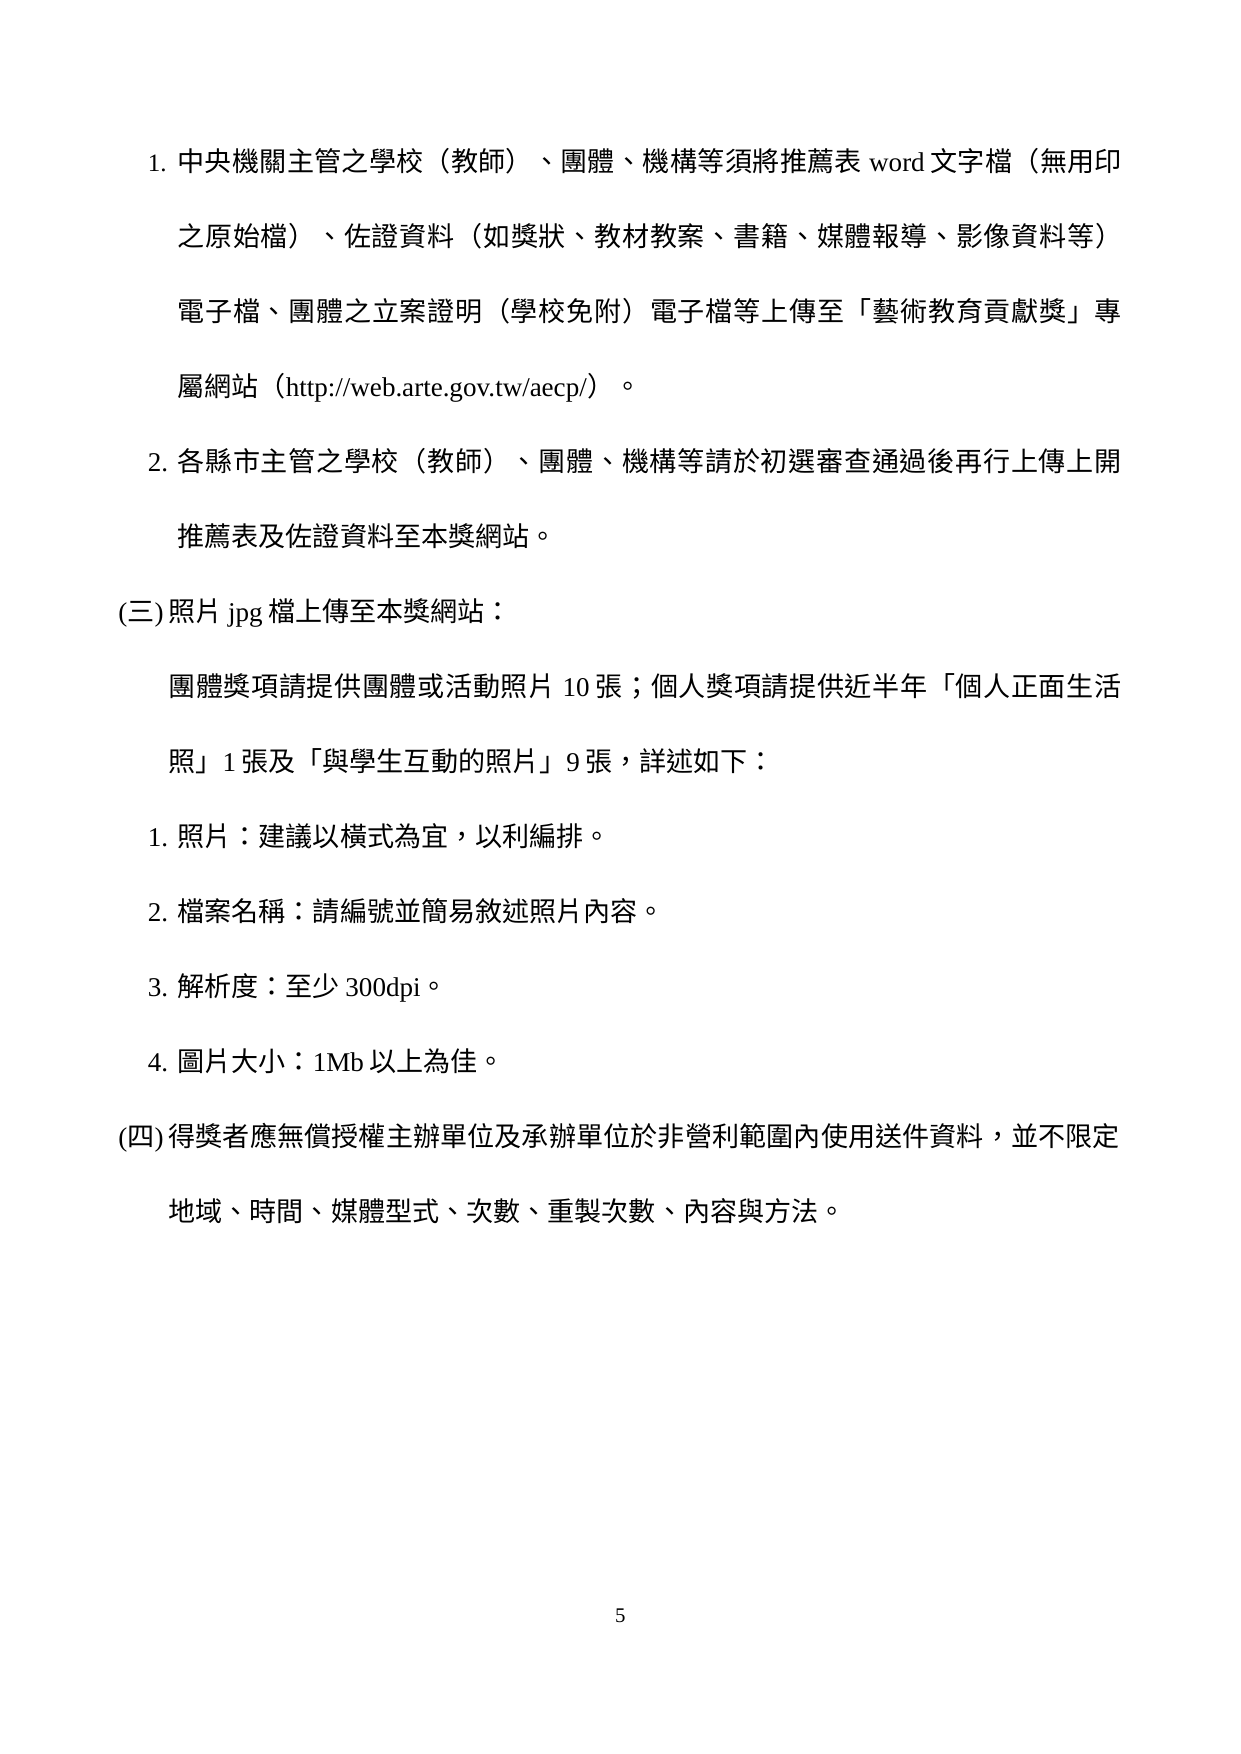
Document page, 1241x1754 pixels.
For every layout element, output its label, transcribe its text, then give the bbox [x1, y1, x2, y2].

list 中央機關主管之學校（教師）、團體、機構等須將推薦表word文字檔（無用印 之原始檔）、佐證資料（如獎狀、教材教案、書籍、媒體報導、影像資料等）電子檔、團體之立案證明（學校免附）電子檔等上傳至「藝術教育貢獻獎」專屬網站（http://web.arte.gov.tw/aecp/）。 [148, 122, 1122, 422]
list 團體獎項請提供團體或活動照片10張；個人獎項請提供近半年「個人正面生活照」1張及「與學生互動的照片」9張，詳述如下： [168, 647, 1122, 797]
list 解析度：至少300dpi。 [148, 947, 1122, 1022]
list 得獎者應無償授權主辦單位及承辦單位於非營利範圍內使用送件資料，並不限定地域、時間、媒體型式、次數、重製次數、內容與方法。 [118, 1097, 1122, 1247]
list 圖片大小：1Mb以上為佳。 [148, 1022, 1122, 1097]
list 照片：建議以橫式為宜，以利編排。 [148, 797, 1122, 872]
list 各縣市主管之學校（教師）、團體、機構等請於初選審查通過後再行上傳上開推薦表及佐證資料至本獎網站。 [148, 422, 1122, 572]
list 照片jpg檔上傳至本獎網站： [118, 572, 1122, 647]
list 檔案名稱：請編號並簡易敘述照片內容。 [148, 872, 1122, 947]
